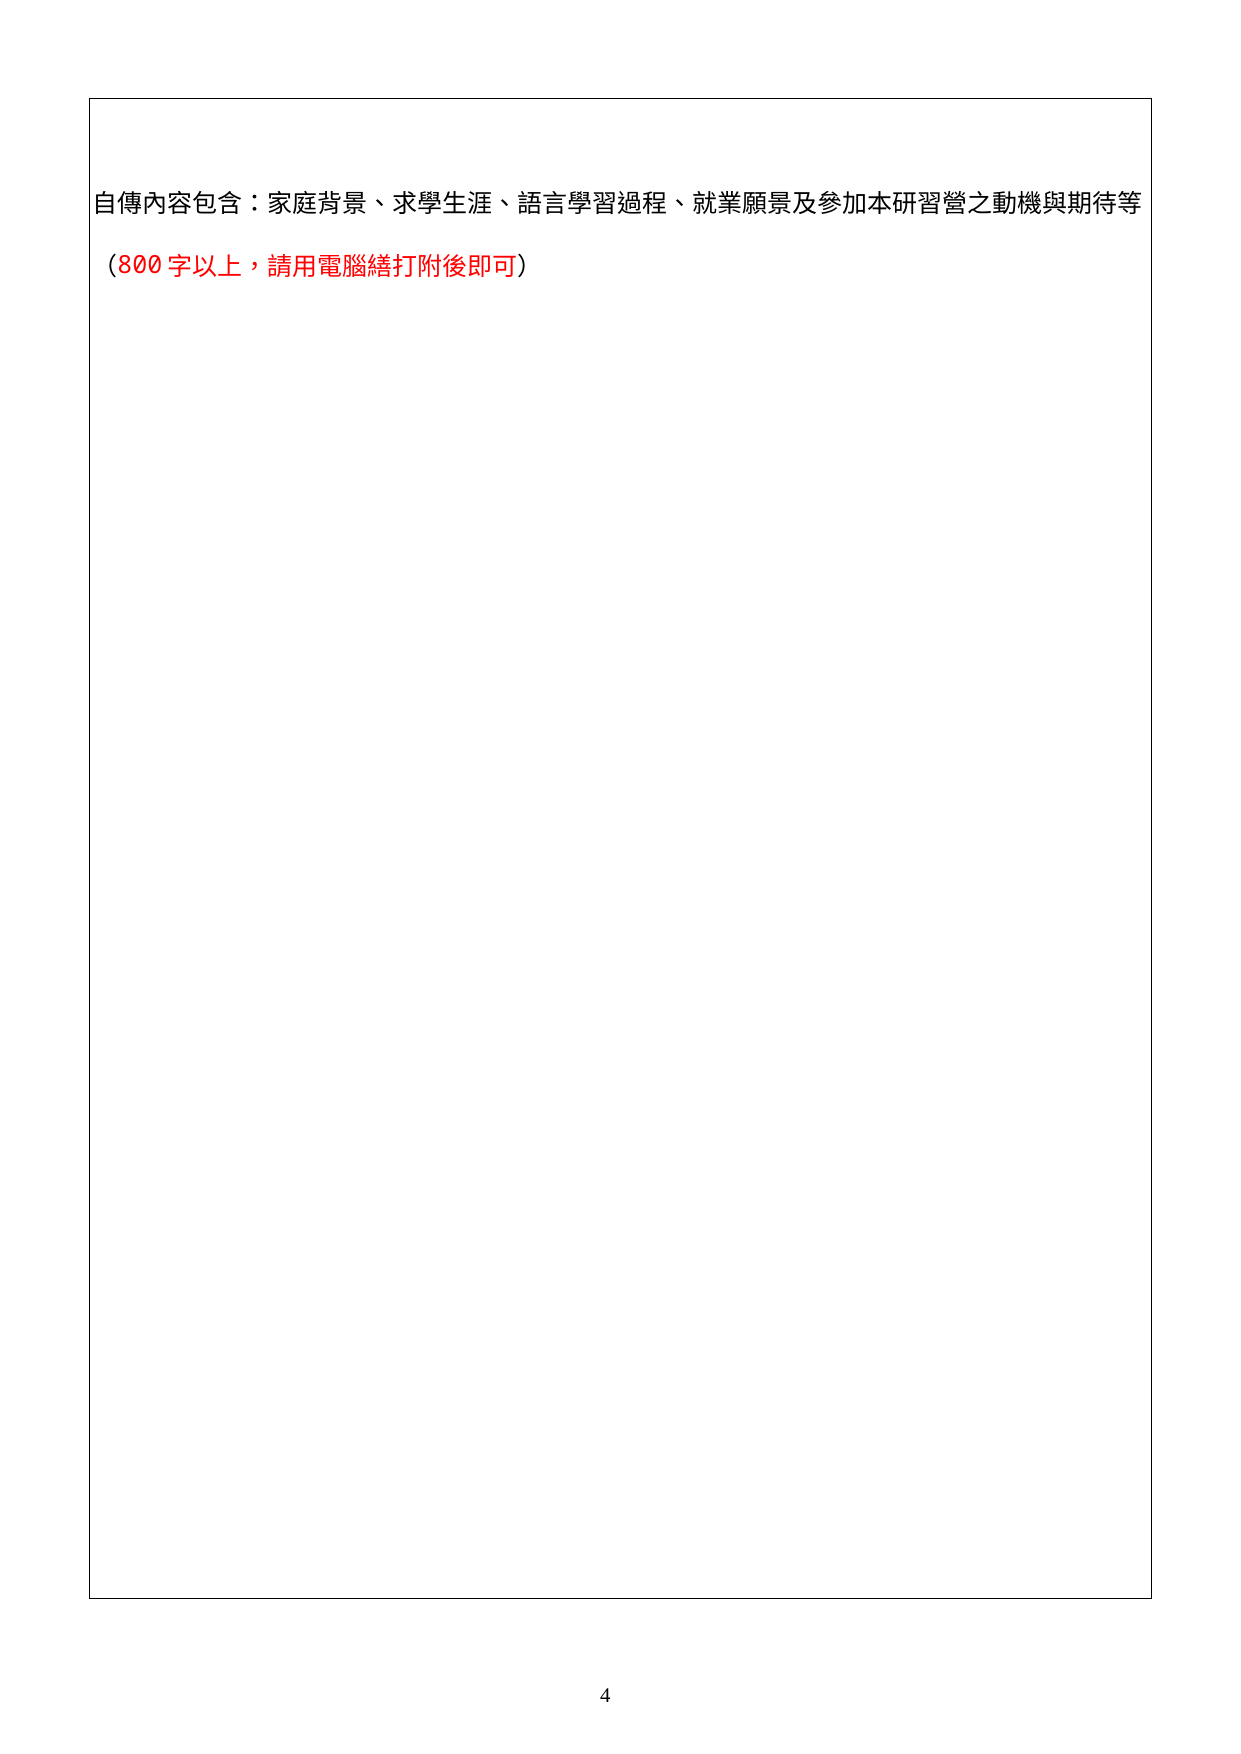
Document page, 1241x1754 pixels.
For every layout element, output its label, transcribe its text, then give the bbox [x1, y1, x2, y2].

table_header 自傳內容包含：家庭背景、求學生涯、語言學習過程、就業願景及參加本研習營之動機與期待等 （800字以上，請用電腦繕打附後即可） [90, 99, 1151, 1597]
